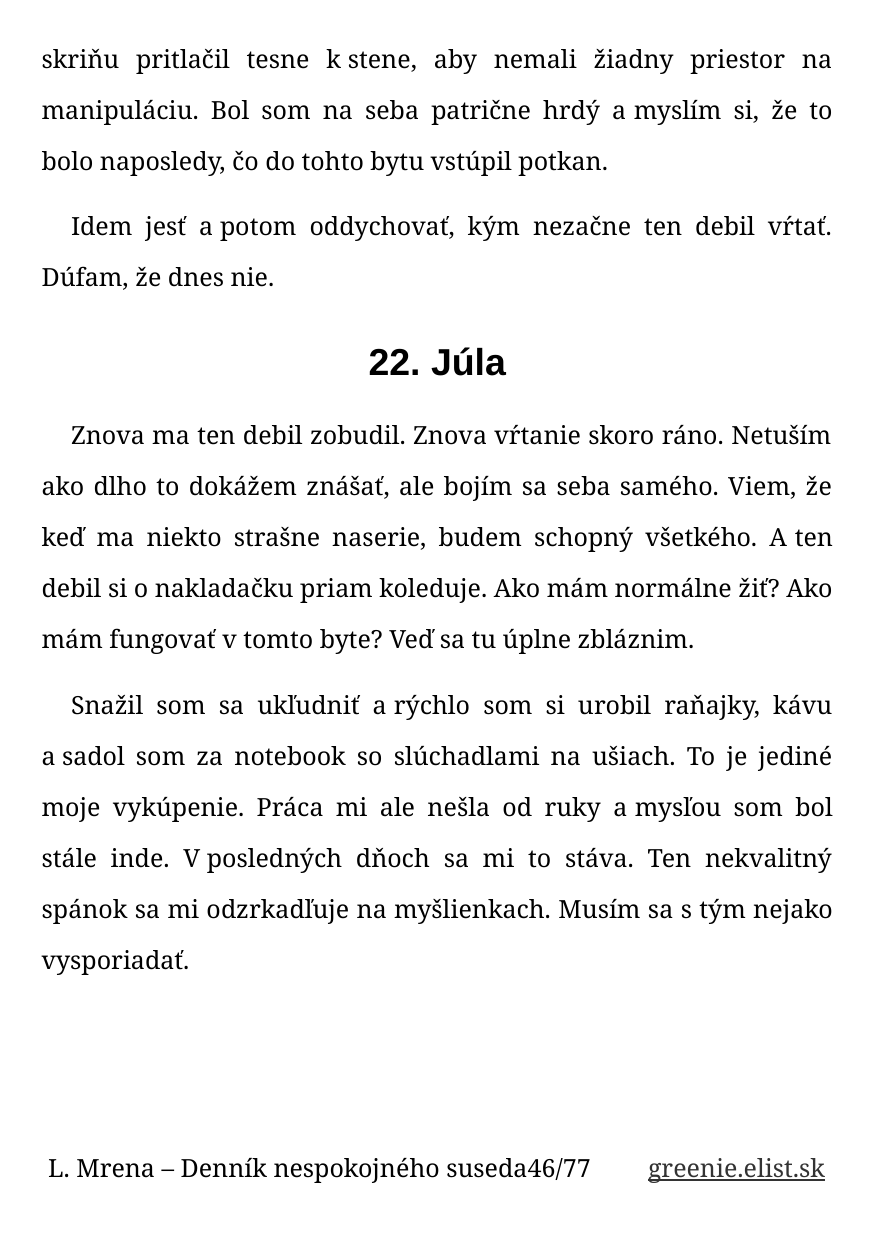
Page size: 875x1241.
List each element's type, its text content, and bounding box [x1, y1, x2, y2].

text skriňu pritlačil tesne k stene, aby nemali žiadny priestor na manipuláciu. Bol som na seba patrične hrdý a myslím si, že to bolo naposledy, čo do tohto bytu vstúpil potkan. [41, 41, 833, 177]
text Znova ma ten debil zobudil. Znova vŕtanie skoro ráno. Netuším ako dlho to dokážem znášať, ale bojím sa seba samého. Viem, že keď ma niekto strašne naserie, budem schopný všetkého. A ten debil si o nakladačku priam koleduje. Ako mám normálne žiť? Ako mám fungovať v tomto byte? Veď sa tu úplne zbláznim. [41, 417, 833, 656]
text Snažil som sa ukľudniť a rýchlo som si urobil raňajky, kávu a sadol som za notebook so slúchadlami na ušiach. To je jediné moje vykúpenie. Práca mi ale nešla od ruky a mysľou som bol stále inde. V posledných dňoch sa mi to stáva. Ten nekvalitný spánok sa mi odzrkadľuje na myšlienkach. Musím sa s tým nejako vysporiadať. [41, 687, 833, 977]
subtitle 22. Júla [41, 340, 833, 383]
text Idem jesť a potom oddychovať, kým nezačne ten debil vŕtať. Dúfam, že dnes nie. [41, 209, 833, 294]
